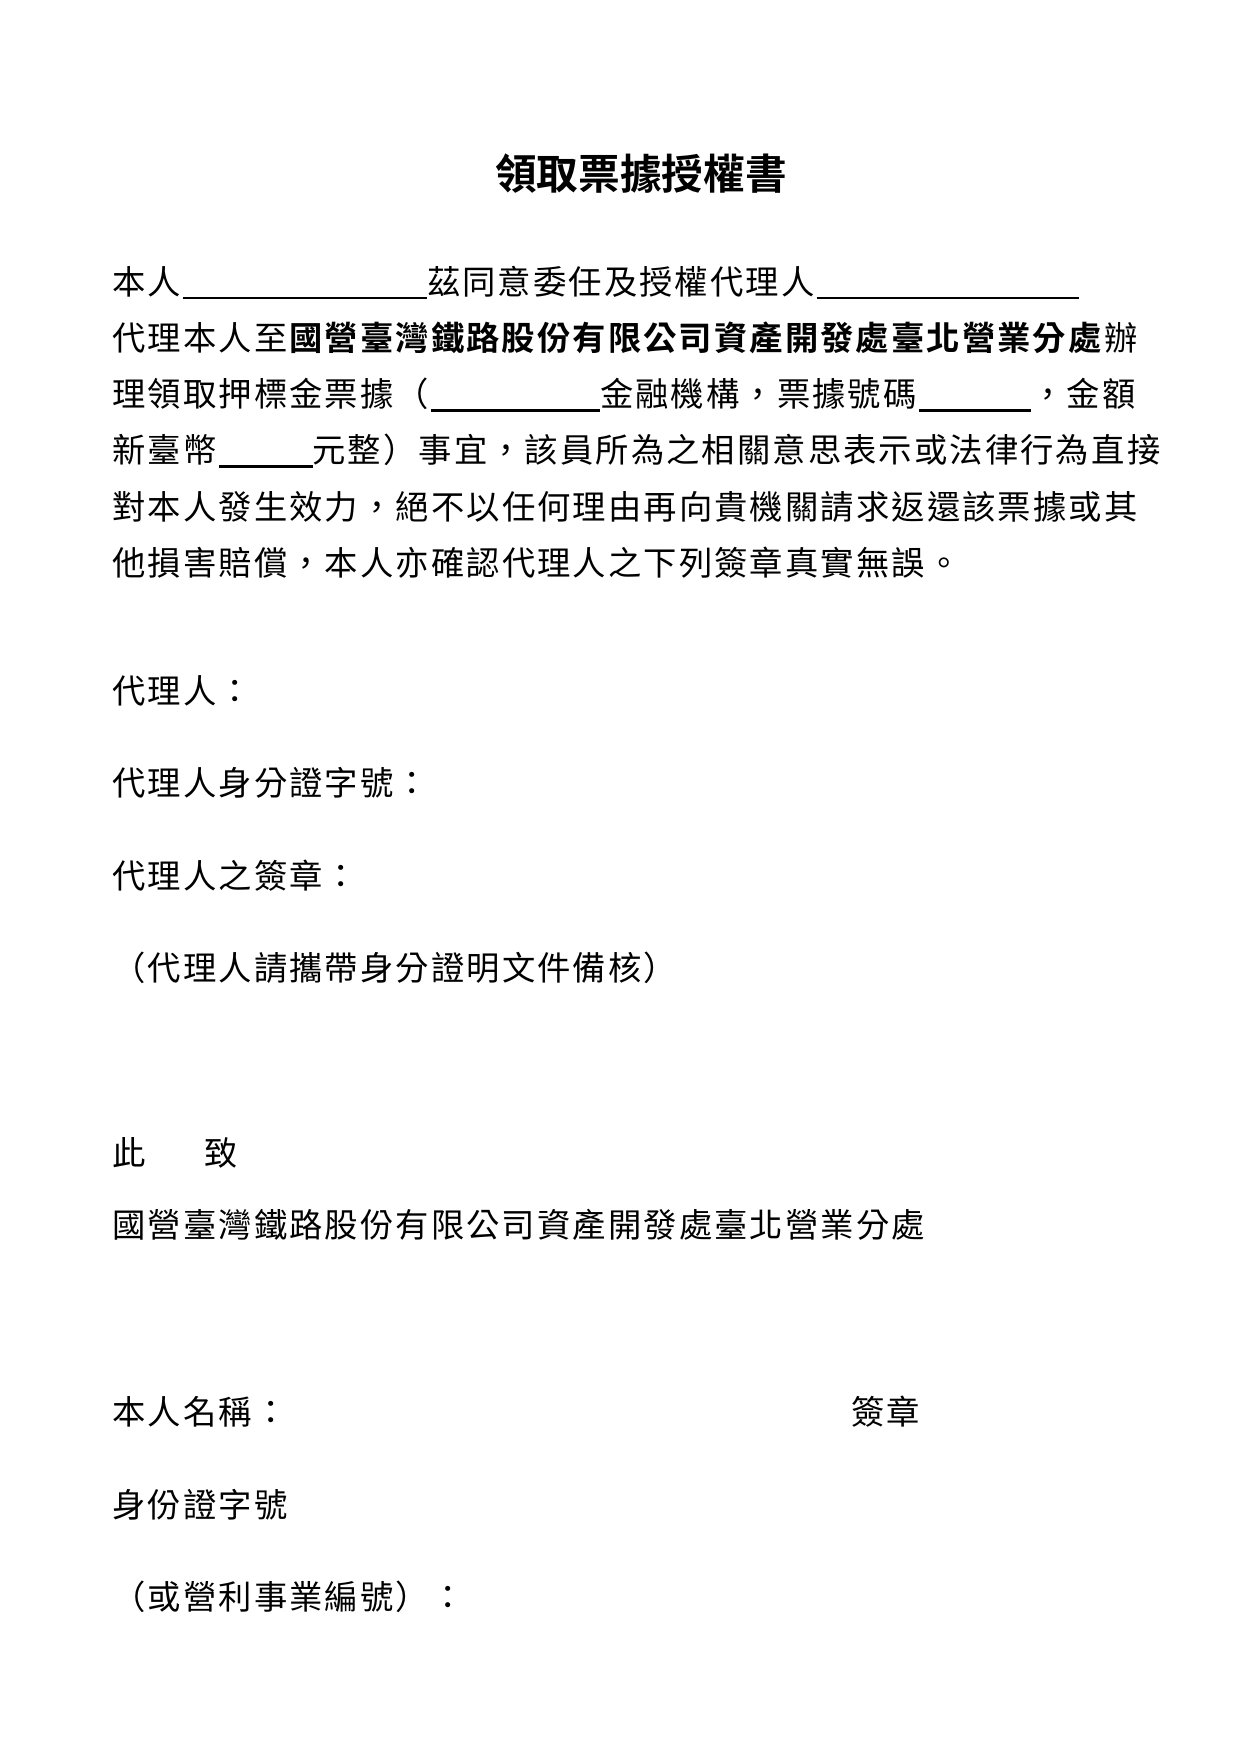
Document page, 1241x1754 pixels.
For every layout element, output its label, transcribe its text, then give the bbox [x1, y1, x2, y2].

text 身份證字號 [112, 1461, 1044, 1523]
text 代理人： [112, 647, 1095, 709]
text （或營利事業編號）： [112, 1553, 1044, 1616]
text 代理人之簽章： [112, 832, 1095, 894]
text 國營臺灣鐵路股份有限公司資產開發處臺北營業分處 [112, 1202, 1117, 1246]
text 領取票據授權書 [300, 130, 982, 192]
text 此 致 [112, 1109, 1044, 1172]
text 代理人身分證字號： [112, 739, 1095, 802]
text 本人名稱： 簽章 [112, 1368, 1044, 1431]
text （代理人請攜帶身分證明文件備核） [112, 924, 1095, 987]
text 本人 茲同意委任及授權代理人 代理本人至國營臺灣鐵路股份有限公司資產開發處臺北營業分處辦理領取押標金票據（ 金融機構，票據號碼 ，金額新臺幣 元整）事宜，該員所為之相關意思表示或法律行為直接對本人發生效力，絕不以任何理由再向貴機關請求返還該票據或其他損害賠償，本人亦確認代理人之下列簽章真實無誤。 [112, 249, 1166, 587]
